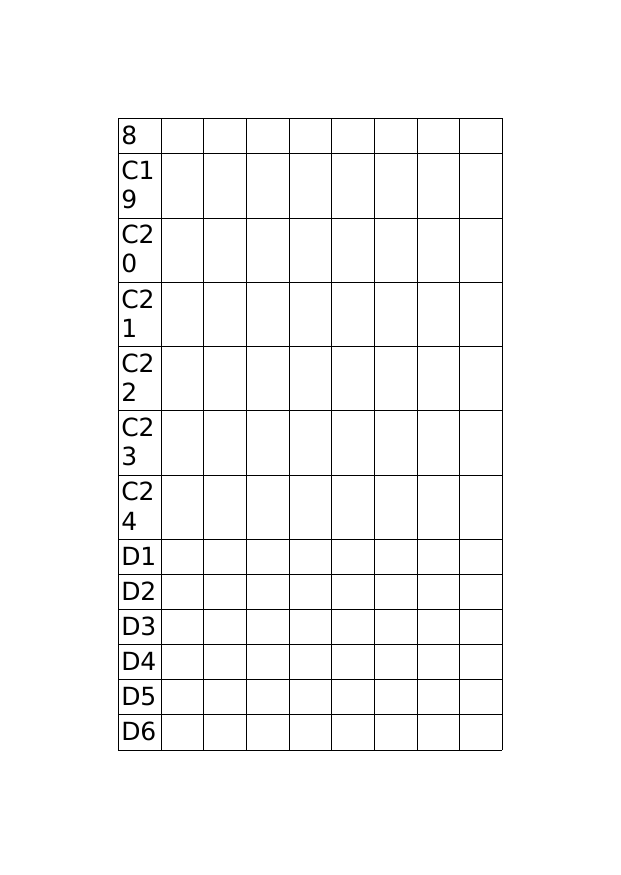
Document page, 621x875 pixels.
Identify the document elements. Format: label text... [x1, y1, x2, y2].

table_cell [162, 540, 203, 574]
table_cell [247, 540, 289, 574]
table_cell C24 [119, 476, 161, 539]
table_cell [332, 119, 374, 153]
table_cell [247, 645, 289, 679]
table_cell [247, 119, 289, 153]
table_cell [375, 715, 417, 749]
table_cell [375, 283, 417, 346]
table_cell [332, 715, 374, 749]
table_cell [162, 219, 203, 282]
table_cell [418, 476, 459, 539]
table_cell [418, 575, 459, 609]
table_cell [418, 645, 459, 679]
table_cell [418, 540, 459, 574]
table_cell [375, 575, 417, 609]
table_cell [204, 219, 246, 282]
table_cell [332, 283, 374, 346]
table_cell [290, 347, 331, 410]
table_cell [162, 476, 203, 539]
table_cell [460, 575, 502, 609]
table_cell [247, 715, 289, 749]
table_cell [418, 219, 459, 282]
table_cell [460, 680, 502, 714]
table_cell [460, 715, 502, 749]
table_cell [204, 575, 246, 609]
table_cell [247, 610, 289, 644]
table_cell [204, 476, 246, 539]
table_cell 8 [119, 119, 161, 153]
table_cell [460, 540, 502, 574]
table_cell [204, 347, 246, 410]
table_cell [290, 476, 331, 539]
table_cell C22 [119, 347, 161, 410]
table_cell [375, 540, 417, 574]
table_cell D4 [119, 645, 161, 679]
table_cell [375, 610, 417, 644]
table_cell C19 [119, 154, 161, 217]
table_cell [375, 680, 417, 714]
table_cell [375, 119, 417, 153]
table_cell [162, 347, 203, 410]
table_cell [375, 347, 417, 410]
table_cell [247, 154, 289, 217]
table_cell [247, 219, 289, 282]
table_cell [162, 411, 203, 474]
table_cell [332, 154, 374, 217]
table_cell [332, 347, 374, 410]
table_cell [247, 347, 289, 410]
table_cell [375, 645, 417, 679]
table_cell [460, 119, 502, 153]
table_cell [332, 476, 374, 539]
table_cell [247, 283, 289, 346]
table_cell [162, 645, 203, 679]
table_cell [460, 154, 502, 217]
table_cell [332, 219, 374, 282]
table_cell [162, 119, 203, 153]
table_cell [204, 154, 246, 217]
table_cell [290, 680, 331, 714]
table_cell [162, 680, 203, 714]
table_cell [375, 219, 417, 282]
table_cell D1 [119, 540, 161, 574]
table_cell [290, 715, 331, 749]
table_cell [290, 645, 331, 679]
table_cell D5 [119, 680, 161, 714]
table_cell [460, 645, 502, 679]
table_cell [418, 411, 459, 474]
table_cell [204, 610, 246, 644]
table_cell [418, 283, 459, 346]
table_cell [418, 347, 459, 410]
table_cell [418, 119, 459, 153]
table_cell [460, 219, 502, 282]
table_cell [290, 540, 331, 574]
table_cell [290, 575, 331, 609]
table_cell D6 [119, 715, 161, 749]
table_cell [290, 411, 331, 474]
table_cell [418, 715, 459, 749]
table_cell C21 [119, 283, 161, 346]
table_cell [247, 411, 289, 474]
table_cell [204, 411, 246, 474]
table_cell [460, 283, 502, 346]
table_cell [247, 680, 289, 714]
table_cell [332, 575, 374, 609]
table_cell [204, 715, 246, 749]
table_cell [460, 347, 502, 410]
table_cell [375, 476, 417, 539]
table_cell [162, 575, 203, 609]
table_cell [418, 610, 459, 644]
table_cell [375, 154, 417, 217]
table_cell [204, 283, 246, 346]
table_cell [204, 119, 246, 153]
table_cell [162, 610, 203, 644]
table_cell [204, 540, 246, 574]
table_cell [162, 715, 203, 749]
table_cell [460, 476, 502, 539]
table_cell [290, 219, 331, 282]
table_cell [290, 283, 331, 346]
table_cell [162, 283, 203, 346]
table_cell [332, 411, 374, 474]
table_cell [204, 645, 246, 679]
table_cell [418, 154, 459, 217]
table_cell [290, 610, 331, 644]
table_cell [247, 476, 289, 539]
table_cell C20 [119, 219, 161, 282]
table_cell D2 [119, 575, 161, 609]
table_cell [460, 610, 502, 644]
table_cell [332, 680, 374, 714]
table_cell [460, 411, 502, 474]
table_cell [204, 680, 246, 714]
table_cell [418, 680, 459, 714]
table_cell [332, 645, 374, 679]
table_cell [375, 411, 417, 474]
table_cell [162, 154, 203, 217]
table_cell [332, 540, 374, 574]
table_cell D3 [119, 610, 161, 644]
table_cell [247, 575, 289, 609]
table_cell [290, 154, 331, 217]
table_cell [332, 610, 374, 644]
table_cell C23 [119, 411, 161, 474]
table_cell [290, 119, 331, 153]
